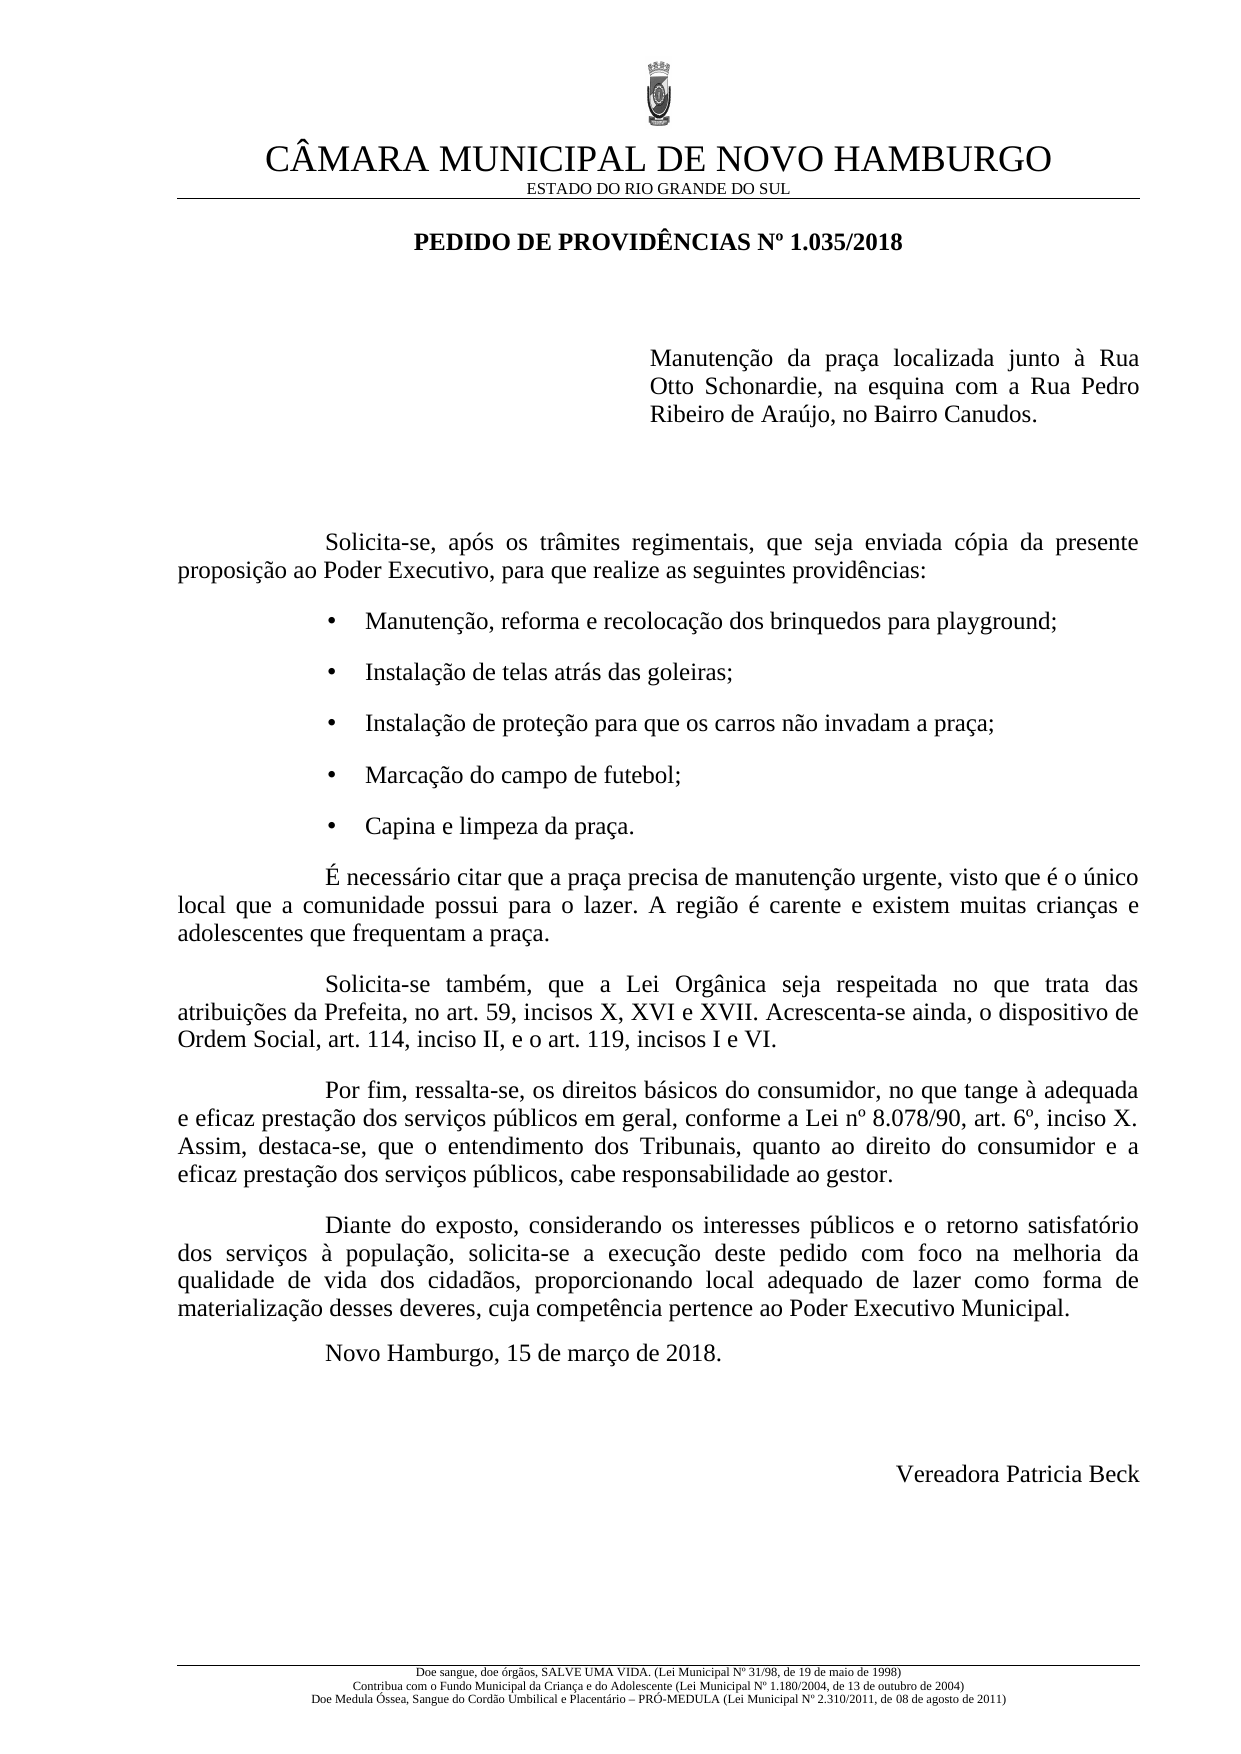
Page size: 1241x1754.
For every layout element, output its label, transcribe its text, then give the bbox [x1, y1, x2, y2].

text Vereadora Patricia Beck [177, 1460, 1140, 1487]
text Novo Hamburgo, 15 de março de 2018. [177, 1339, 1140, 1367]
list Instalação de telas atrás das goleiras; [327, 658, 1140, 686]
list Marcação do campo de futebol; [327, 761, 1140, 788]
text Diante do exposto, considerando os interesses públicos e o retorno satisfatório dos serviços à população, solicita-se a execução deste pedido com foco na melhoria da qualidade de vida dos cidadãos, proporcionando local adequado de lazer como forma de materialização desses deveres, cuja competência pertence ao Poder Executivo Municipal. [177, 1211, 1140, 1322]
list Capina e limpeza da praça. [327, 812, 1140, 840]
text Solicita-se também, que a Lei Orgânica seja respeitada no que trata das atribuições da Prefeita, no art. 59, incisos X, XVI e XVII. Acrescenta-se ainda, o dispositivo de Ordem Social, art. 114, inciso II, e o art. 119, incisos I e VI. [177, 970, 1140, 1053]
text É necessário citar que a praça precisa de manutenção urgente, visto que é o único local que a comunidade possui para o lazer. A região é carente e existem muitas crianças e adolescentes que frequentam a praça. [177, 863, 1140, 946]
list Instalação de proteção para que os carros não invadam a praça; [327, 709, 1140, 737]
text Por fim, ressalta-se, os direitos básicos do consumidor, no que tange à adequada e eficaz prestação dos serviços públicos em geral, conforme a Lei nº 8.078/90, art. 6º, inciso X. Assim, destaca-se, que o entendimento dos Tribunais, quanto ao direito do consumidor e a eficaz prestação dos serviços públicos, cabe responsabilidade ao gestor. [177, 1077, 1140, 1187]
text PEDIDO DE PROVIDÊNCIAS Nº 1.035/2018 [177, 228, 1140, 256]
text Solicita-se, após os trâmites regimentais, que seja enviada cópia da presente proposição ao Poder Executivo, para que realize as seguintes providências: [177, 528, 1140, 583]
list Manutenção, reforma e recolocação dos brinquedos para playground; [327, 607, 1140, 635]
text Manutenção da praça localizada junto à Rua Otto Schonardie, na esquina com a Rua Pedro Ribeiro de Araújo, no Bairro Canudos. [649, 344, 1140, 428]
